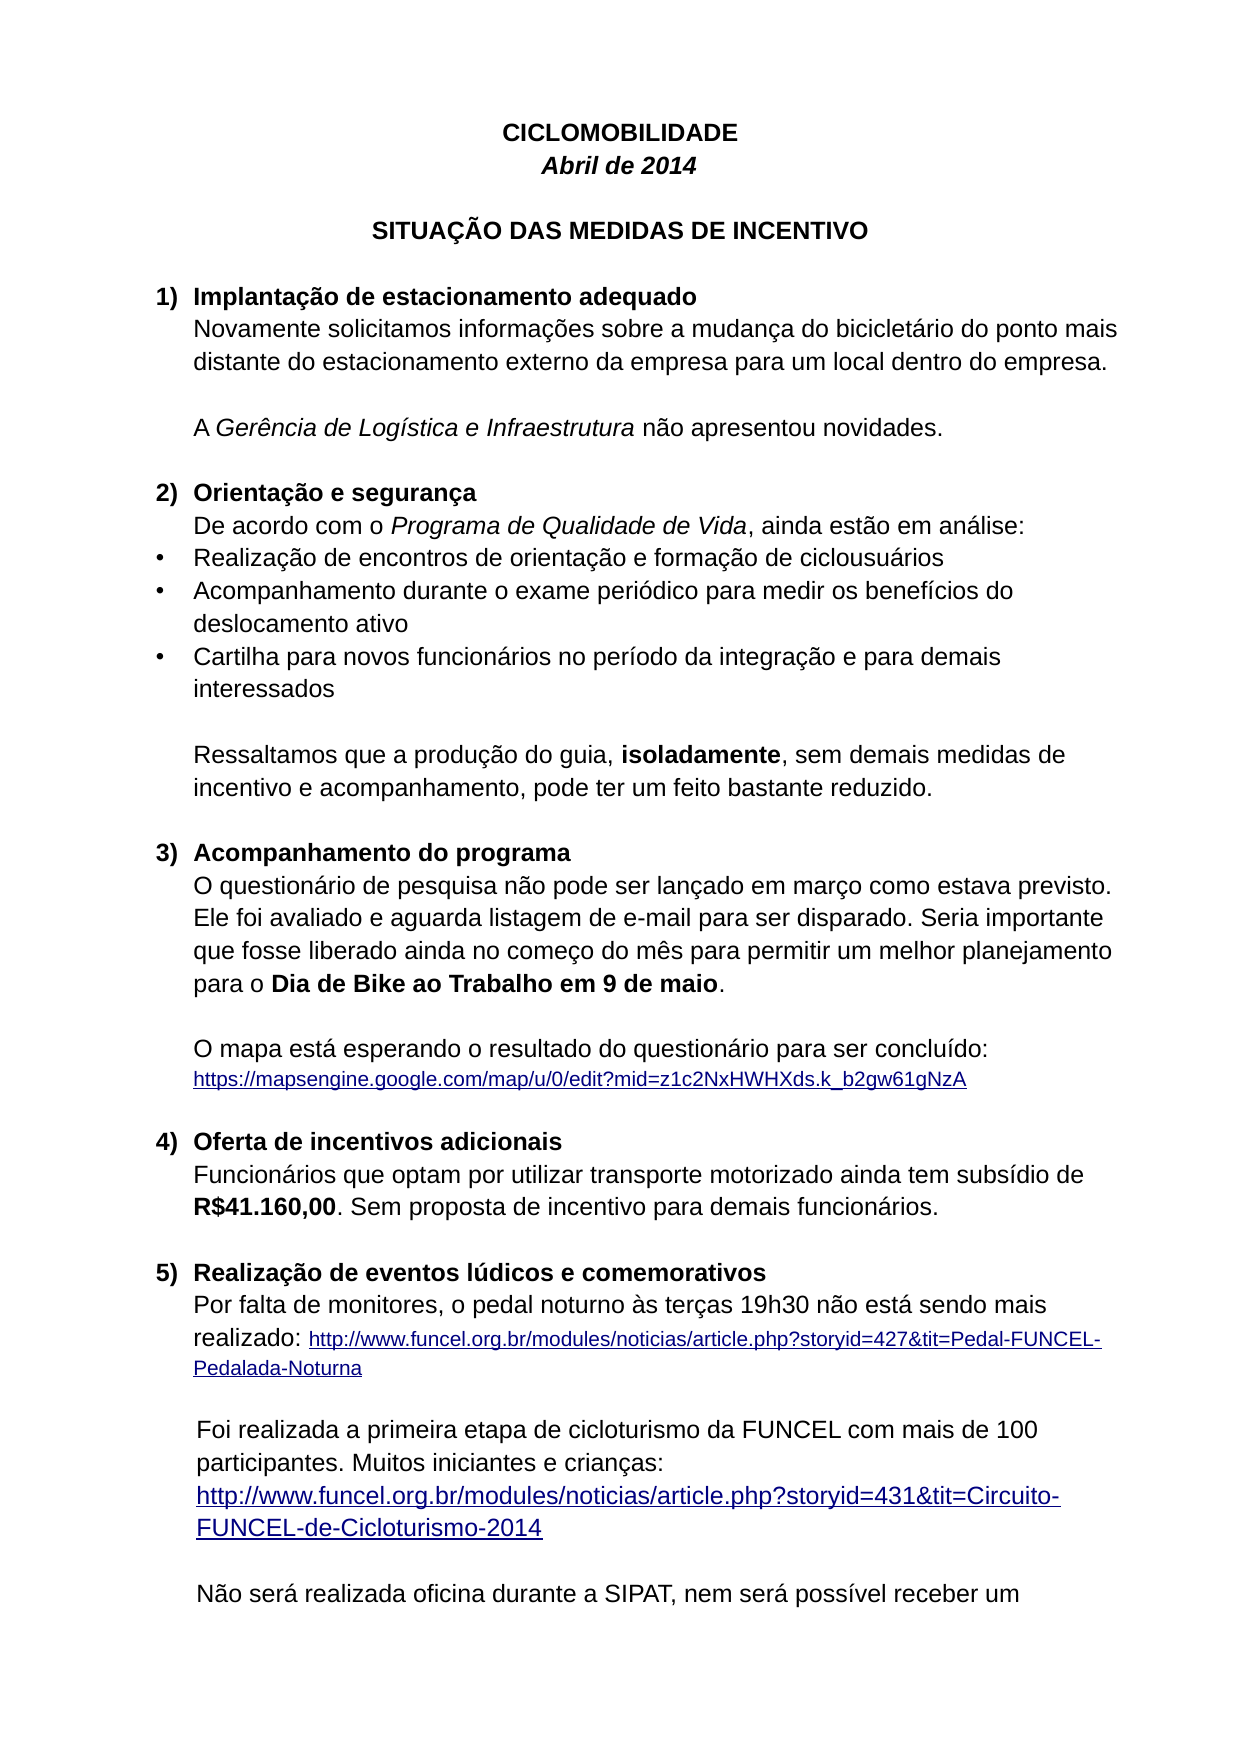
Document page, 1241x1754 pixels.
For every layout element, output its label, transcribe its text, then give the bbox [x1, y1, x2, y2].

list Realização de encontros de orientação e formação de ciclousuários [156, 543, 1122, 572]
list Orientação e segurança [156, 478, 1122, 507]
text SITUAÇÃO DAS MEDIDAS DE INCENTIVO [118, 216, 1122, 245]
text Abril de 2014 [118, 151, 1122, 179]
text CICLOMOBILIDADE [118, 118, 1122, 147]
text Foi realizada a primeira etapa de cicloturismo da FUNCEL com mais de 100 participantes. Muitos iniciantes e crianças: [196, 1415, 1122, 1477]
list Cartilha para novos funcionários no período da integração e para demais interessados [156, 642, 1122, 703]
list Implantação de estacionamento adequado [156, 282, 1122, 310]
list Acompanhamento durante o exame periódico para medir os benefícios do deslocamento ativo [156, 576, 1122, 638]
list A Gerência de Logística e Infraestrutura não apresentou novidades. [156, 412, 1122, 441]
list O questionário de pesquisa não pode ser lançado em março como estava previsto. Ele foi avaliado e aguarda listagem de e-mail para ser disparado. Seria importante que fosse liberado ainda no começo do mês para permitir um melhor planejamento para o Dia de Bike ao Trabalho em 9 de maio. [156, 871, 1122, 998]
text http://www.funcel.org.br/modules/noticias/article.php?storyid=431&tit=Circuito-FUNCEL-de-Cicloturismo-2014 [196, 1481, 1122, 1542]
list O mapa está esperando o resultado do questionário para ser concluído: [156, 1034, 1122, 1063]
list Oferta de incentivos adicionais [156, 1127, 1122, 1156]
list Por falta de monitores, o pedal noturno às terças 19h30 não está sendo mais realizado: http://www.funcel.org.br/modules/noticias/article.php?storyid=427&tit=Pedal-FUNCEL-Pedalada-Noturna [156, 1291, 1122, 1379]
list https://mapsengine.google.com/map/u/0/edit?mid=z1c2NxHWHXds.k_b2gw61gNzA [156, 1067, 1122, 1091]
list Ressaltamos que a produção do guia, isoladamente, sem demais medidas de incentivo e acompanhamento, pode ter um feito bastante reduzido. [156, 740, 1122, 801]
list Novamente solicitamos informações sobre a mudança do bicicletário do ponto mais distante do estacionamento externo da empresa para um local dentro do empresa. [156, 314, 1122, 376]
list Acompanhamento do programa [156, 838, 1122, 867]
list Realização de eventos lúdicos e comemorativos [156, 1258, 1122, 1287]
list Funcionários que optam por utilizar transporte motorizado ainda tem subsídio de R$41.160,00. Sem proposta de incentivo para demais funcionários. [156, 1160, 1122, 1221]
list De acordo com o Programa de Qualidade de Vida, ainda estão em análise: [156, 511, 1122, 539]
text Não será realizada oficina durante a SIPAT, nem será possível receber um [196, 1579, 1122, 1608]
